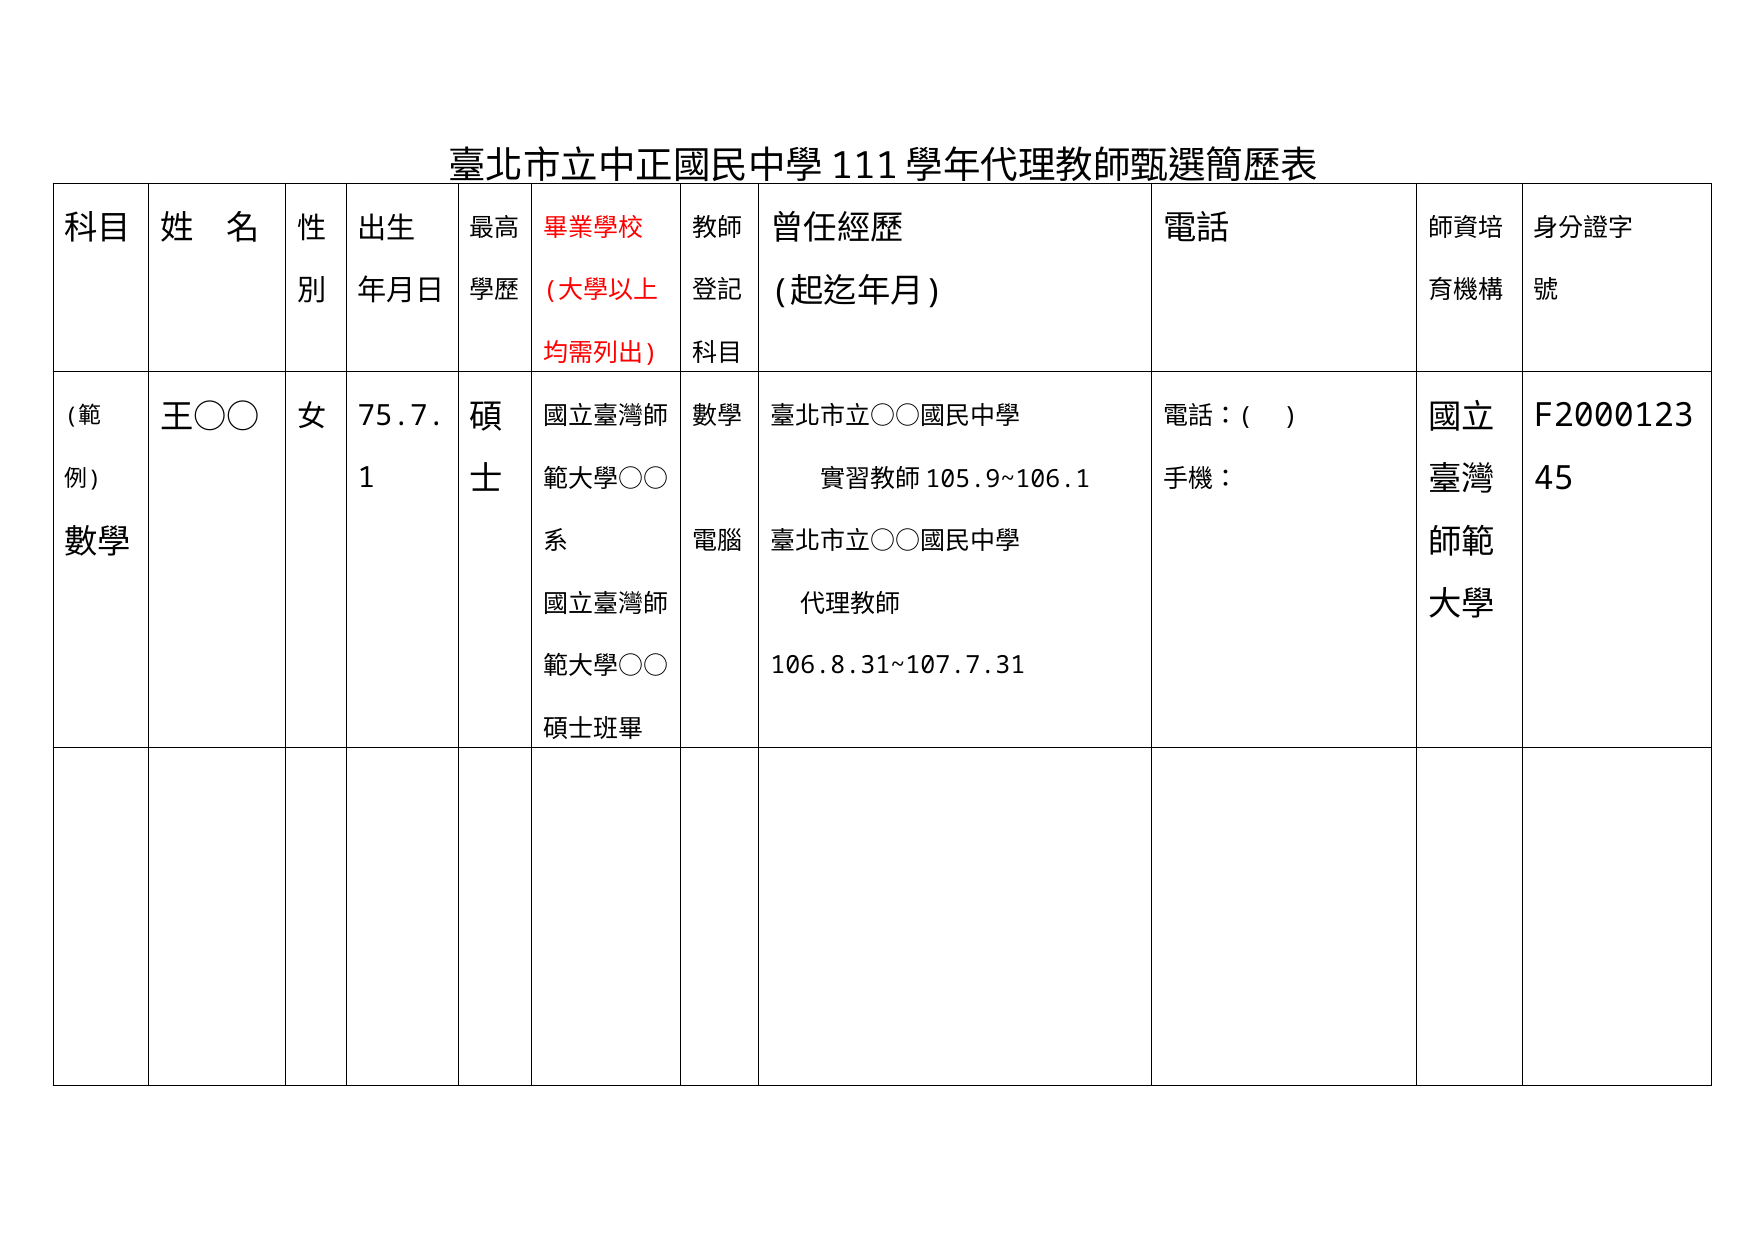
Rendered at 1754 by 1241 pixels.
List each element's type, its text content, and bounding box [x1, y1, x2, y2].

text 臺北市立中正國民中學111學年代理教師甄選簡歷表 [53, 120, 1713, 183]
table_cell 國立臺灣師範大學 [1417, 372, 1522, 747]
table_header 性別 [286, 184, 346, 371]
table_header 教師登記科目 [681, 184, 758, 371]
table_header 畢業學校(大學以上均需列出) [532, 184, 680, 371]
table_cell [681, 748, 758, 1085]
table_header 電話 [1152, 184, 1416, 371]
table_cell 碩士 [459, 372, 531, 747]
table_header 身分證字 號 [1523, 184, 1711, 371]
table_cell 王○○ [149, 372, 285, 747]
table_cell 數學 電腦 [681, 372, 758, 747]
table_cell 電話：( ) 手機： [1152, 372, 1416, 747]
table_header 姓 名 [149, 184, 285, 371]
table_header 師資培育機構 [1417, 184, 1522, 371]
table_cell [54, 748, 148, 1085]
table_cell F200012345 [1523, 372, 1711, 747]
table_cell 女 [286, 372, 346, 747]
table_header 最高學歷 [459, 184, 531, 371]
table_cell 臺北市立○○國民中學 實習教師105.9~106.1 臺北市立○○國民中學 代理教師106.8.31~107.7.31 [759, 372, 1151, 747]
table_cell [1152, 748, 1416, 1085]
table_cell [459, 748, 531, 1085]
table_cell [286, 748, 346, 1085]
table_cell [759, 748, 1151, 1085]
table_header 科目 [54, 184, 148, 371]
table_cell [149, 748, 285, 1085]
table_cell (範例) 數學 [54, 372, 148, 747]
table_cell [532, 748, 680, 1085]
table_cell 國立臺灣師範大學○○系 國立臺灣師範大學○○碩士班畢 [532, 372, 680, 747]
table_header 出生 年月日 [347, 184, 458, 371]
table_header 曾任經歷 (起迄年月) [759, 184, 1151, 371]
table_cell 75.7.1 [347, 372, 458, 747]
table_cell [1523, 748, 1711, 1085]
table_cell [347, 748, 458, 1085]
table_cell [1417, 748, 1522, 1085]
